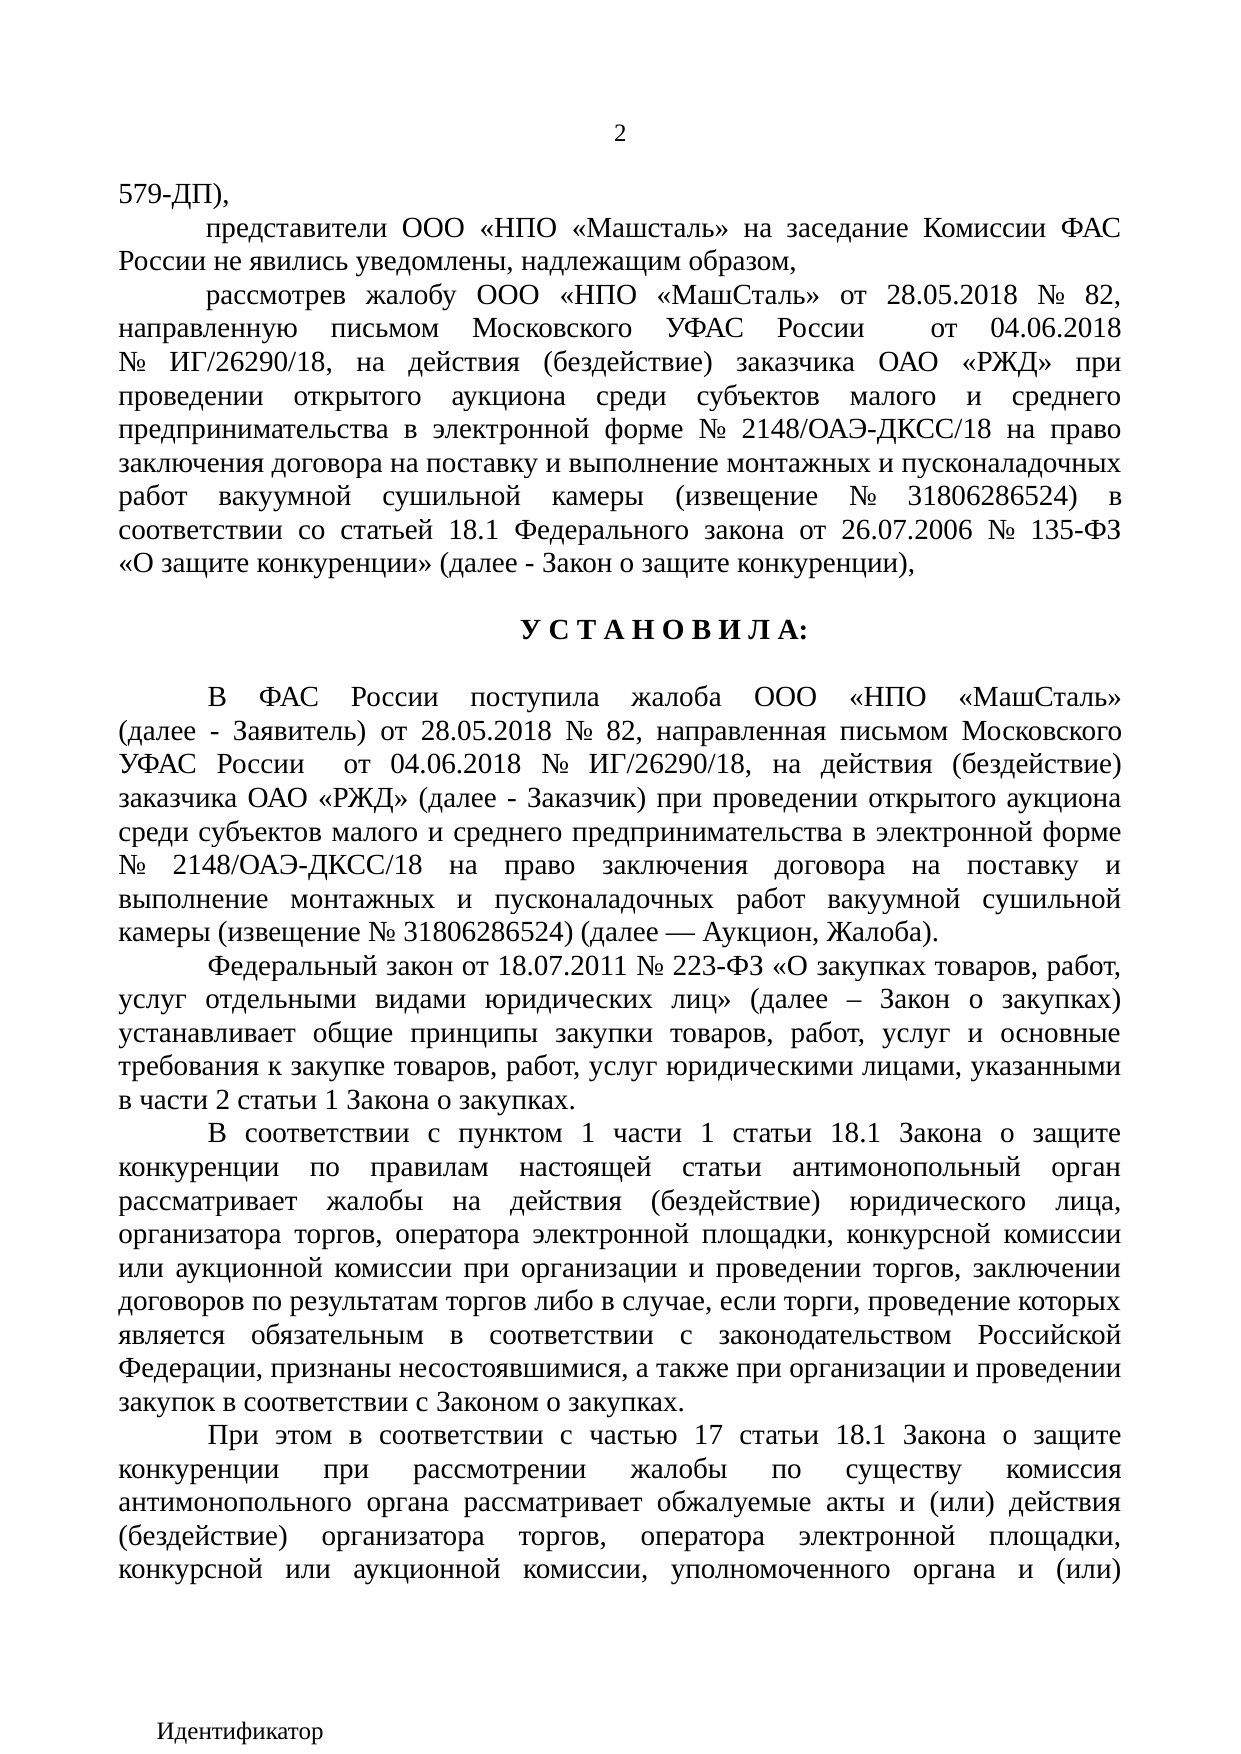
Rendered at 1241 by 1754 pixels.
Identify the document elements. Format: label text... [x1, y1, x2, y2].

text Федеральный закон от 18.07.2011 № 223-ФЗ «О закупках товаров, работ, услуг отдельными видами юридических лиц» (далее – Закон о закупках) устанавливает общие принципы закупки товаров, работ, услуг и основные требования к закупке товаров, работ, услуг юридическими лицами, указанными в части 2 статьи 1 Закона о закупках. [118, 948, 1122, 1116]
text У С Т А Н О В И Л А: [118, 612, 1122, 646]
text При этом в соответствии с частью 17 статьи 18.1 Закона о защите конкуренции при рассмотрении жалобы по существу комиссия антимонопольного органа рассматривает обжалуемые акты и (или) действия (бездействие) организатора торгов, оператора электронной площадки, конкурсной или аукционной комиссии, уполномоченного органа и (или) [118, 1417, 1122, 1585]
text рассмотрев жалобу ООО «НПО «МашСталь» от 28.05.2018 № 82, направленную письмом Московского УФАС России от 04.06.2018 № ИГ/26290/18, на действия (бездействие) заказчика ОАО «РЖД» при проведении открытого аукциона среди субъектов малого и среднего предпринимательства в электронной форме № 2148/ОАЭ-ДКСС/18 на право заключения договора на поставку и выполнение монтажных и пусконаладочных работ вакуумной сушильной камеры (извещение № 31806286524) в соответствии со статьей 18.1 Федерального закона от 26.07.2006 № 135-ФЗ «О защите конкуренции» (далее - Закон о защите конкуренции), [118, 277, 1122, 579]
text 579-ДП), [118, 176, 1122, 210]
text представители ООО «НПО «Машсталь» на заседание Комиссии ФАС России не явились уведомлены, надлежащим образом, [118, 210, 1122, 277]
text В ФАС России поступила жалоба ООО «НПО «МашСталь» (далее - Заявитель) от 28.05.2018 № 82, направленная письмом Московского УФАС России от 04.06.2018 № ИГ/26290/18, на действия (бездействие) заказчика ОАО «РЖД» (далее - Заказчик) при проведении открытого аукциона среди субъектов малого и среднего предпринимательства в электронной форме № 2148/ОАЭ-ДКСС/18 на право заключения договора на поставку и выполнение монтажных и пусконаладочных работ вакуумной сушильной камеры (извещение № 31806286524) (далее — Аукцион, Жалоба). [118, 679, 1122, 948]
text В соответствии с пунктом 1 части 1 статьи 18.1 Закона о защите конкуренции по правилам настоящей статьи антимонопольный орган рассматривает жалобы на действия (бездействие) юридического лица, организатора торгов, оператора электронной площадки, конкурсной комиссии или аукционной комиссии при организации и проведении торгов, заключении договоров по результатам торгов либо в случае, если торги, проведение которых является обязательным в соответствии с законодательством Российской Федерации, признаны несостоявшимися, а также при организации и проведении закупок в соответствии с Законом о закупках. [118, 1116, 1122, 1417]
